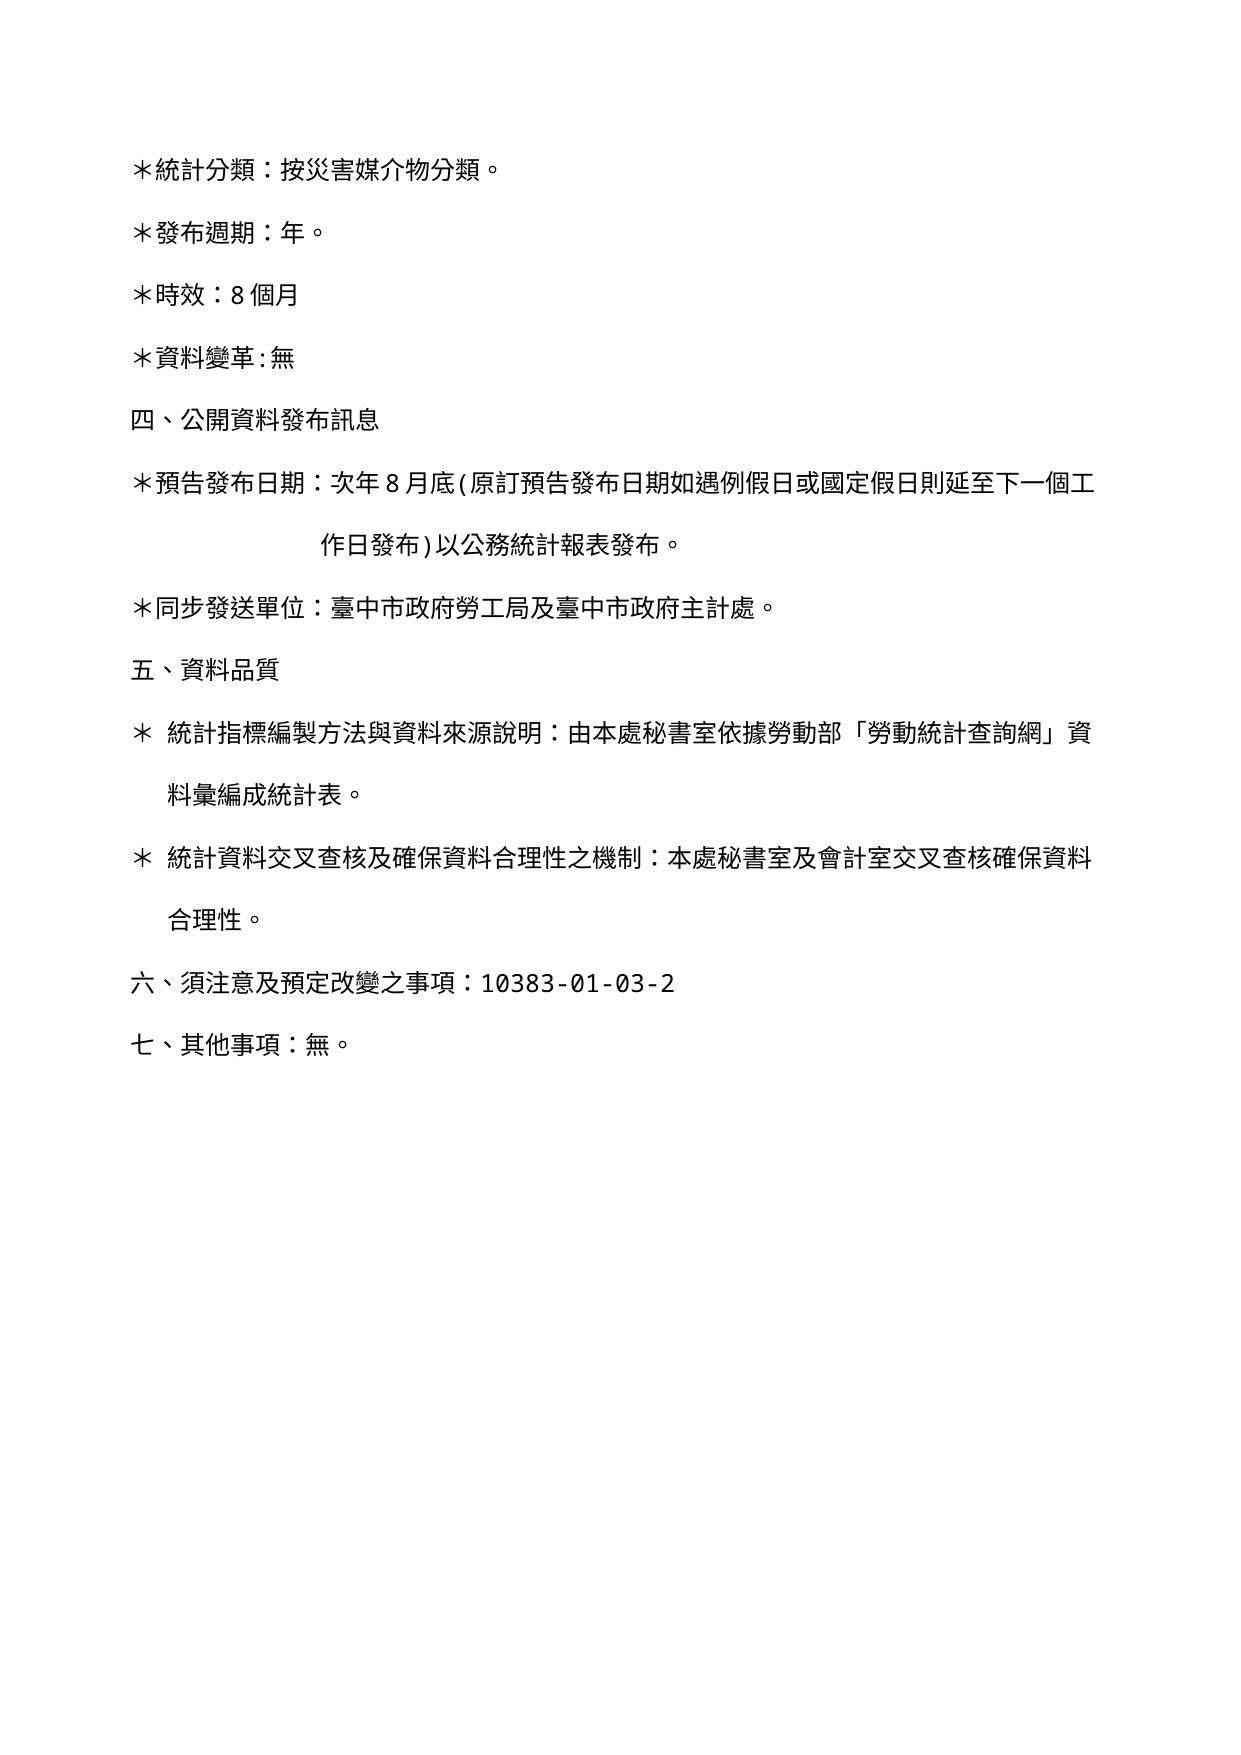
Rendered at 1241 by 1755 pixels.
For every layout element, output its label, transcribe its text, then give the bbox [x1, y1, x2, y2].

text 四、公開資料發布訊息 [130, 377, 1110, 439]
list 統計指標編製方法與資料來源說明：由本處秘書室依據勞動部「勞動統計查詢網」資料彙編成統計表。 [130, 689, 1110, 814]
text 五、資料品質 [130, 627, 1110, 689]
text ＊資料變革:無 [130, 314, 1110, 377]
text 六、須注意及預定改變之事項：10383-01-03-2 [130, 939, 1110, 1002]
list 統計資料交叉查核及確保資料合理性之機制：本處秘書室及會計室交叉查核確保資料合理性。 [130, 814, 1110, 939]
text ＊同步發送單位：臺中市政府勞工局及臺中市政府主計處。 [130, 564, 1110, 627]
text 七、其他事項：無。 [130, 1002, 1110, 1064]
text ＊預告發布日期：次年8月底(原訂預告發布日期如遇例假日或國定假日則延至下一個工作日發布)以公務統計報表發布。 [130, 439, 1110, 564]
text ＊發布週期：年。 [130, 189, 1110, 252]
text ＊統計分類：按災害媒介物分類。 [130, 127, 1110, 189]
text ＊時效：8個月 [130, 252, 1110, 314]
